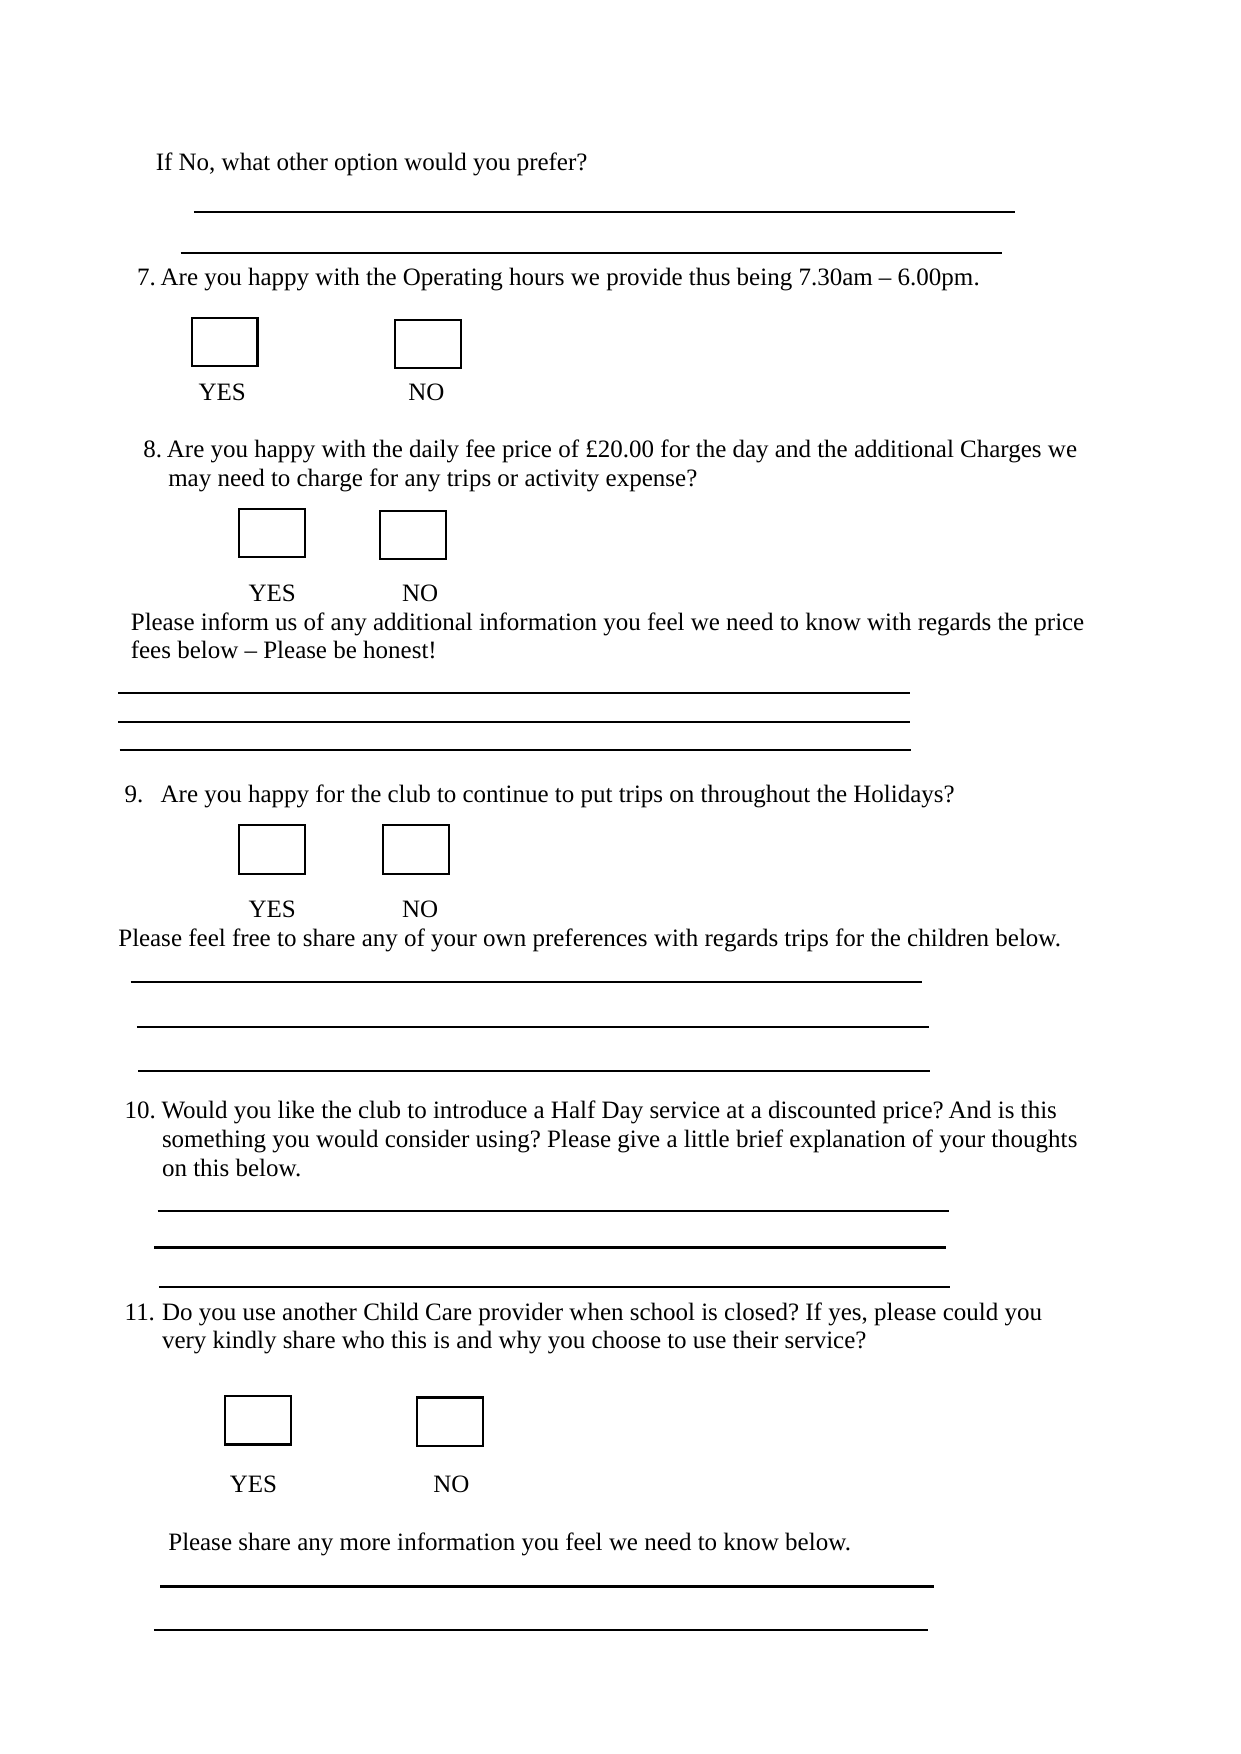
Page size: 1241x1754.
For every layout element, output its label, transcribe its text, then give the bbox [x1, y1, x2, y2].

text something you would consider using? Please give a little brief explanation of your thoughts [118, 1124, 1122, 1153]
text YES NO [118, 894, 1122, 923]
text Please feel free to share any of your own preferences with regards trips for the children below. [118, 923, 1122, 952]
text Please inform us of any additional information you feel we need to know with regards the price [118, 607, 1122, 636]
text very kindly share who this is and why you choose to use their service? [162, 1326, 1122, 1354]
text Please share any more information you feel we need to know below. [118, 1527, 1122, 1556]
text YES NO [118, 578, 1122, 607]
text 9. Are you happy for the club to continue to put trips on throughout the Holidays? [118, 779, 1122, 808]
text fees below – Please be honest! [118, 636, 1122, 664]
text on this below. [118, 1153, 1122, 1182]
list Do you use another Child Care provider when school is closed? If yes, please could you [124, 1297, 1122, 1326]
text 10. Would you like the club to introduce a Half Day service at a discounted price? And is this [118, 1096, 1122, 1124]
text If No, what other option would you prefer? [118, 147, 1122, 176]
text 8. Are you happy with the daily fee price of £20.00 for the day and the additional Charges we [118, 434, 1122, 463]
text may need to charge for any trips or activity expense? [118, 463, 1122, 492]
text 7. Are you happy with the Operating hours we provide thus being 7.30am – 6.00pm. [118, 262, 1122, 291]
text YES NO [118, 377, 1122, 406]
text YES NO [118, 1469, 1122, 1498]
